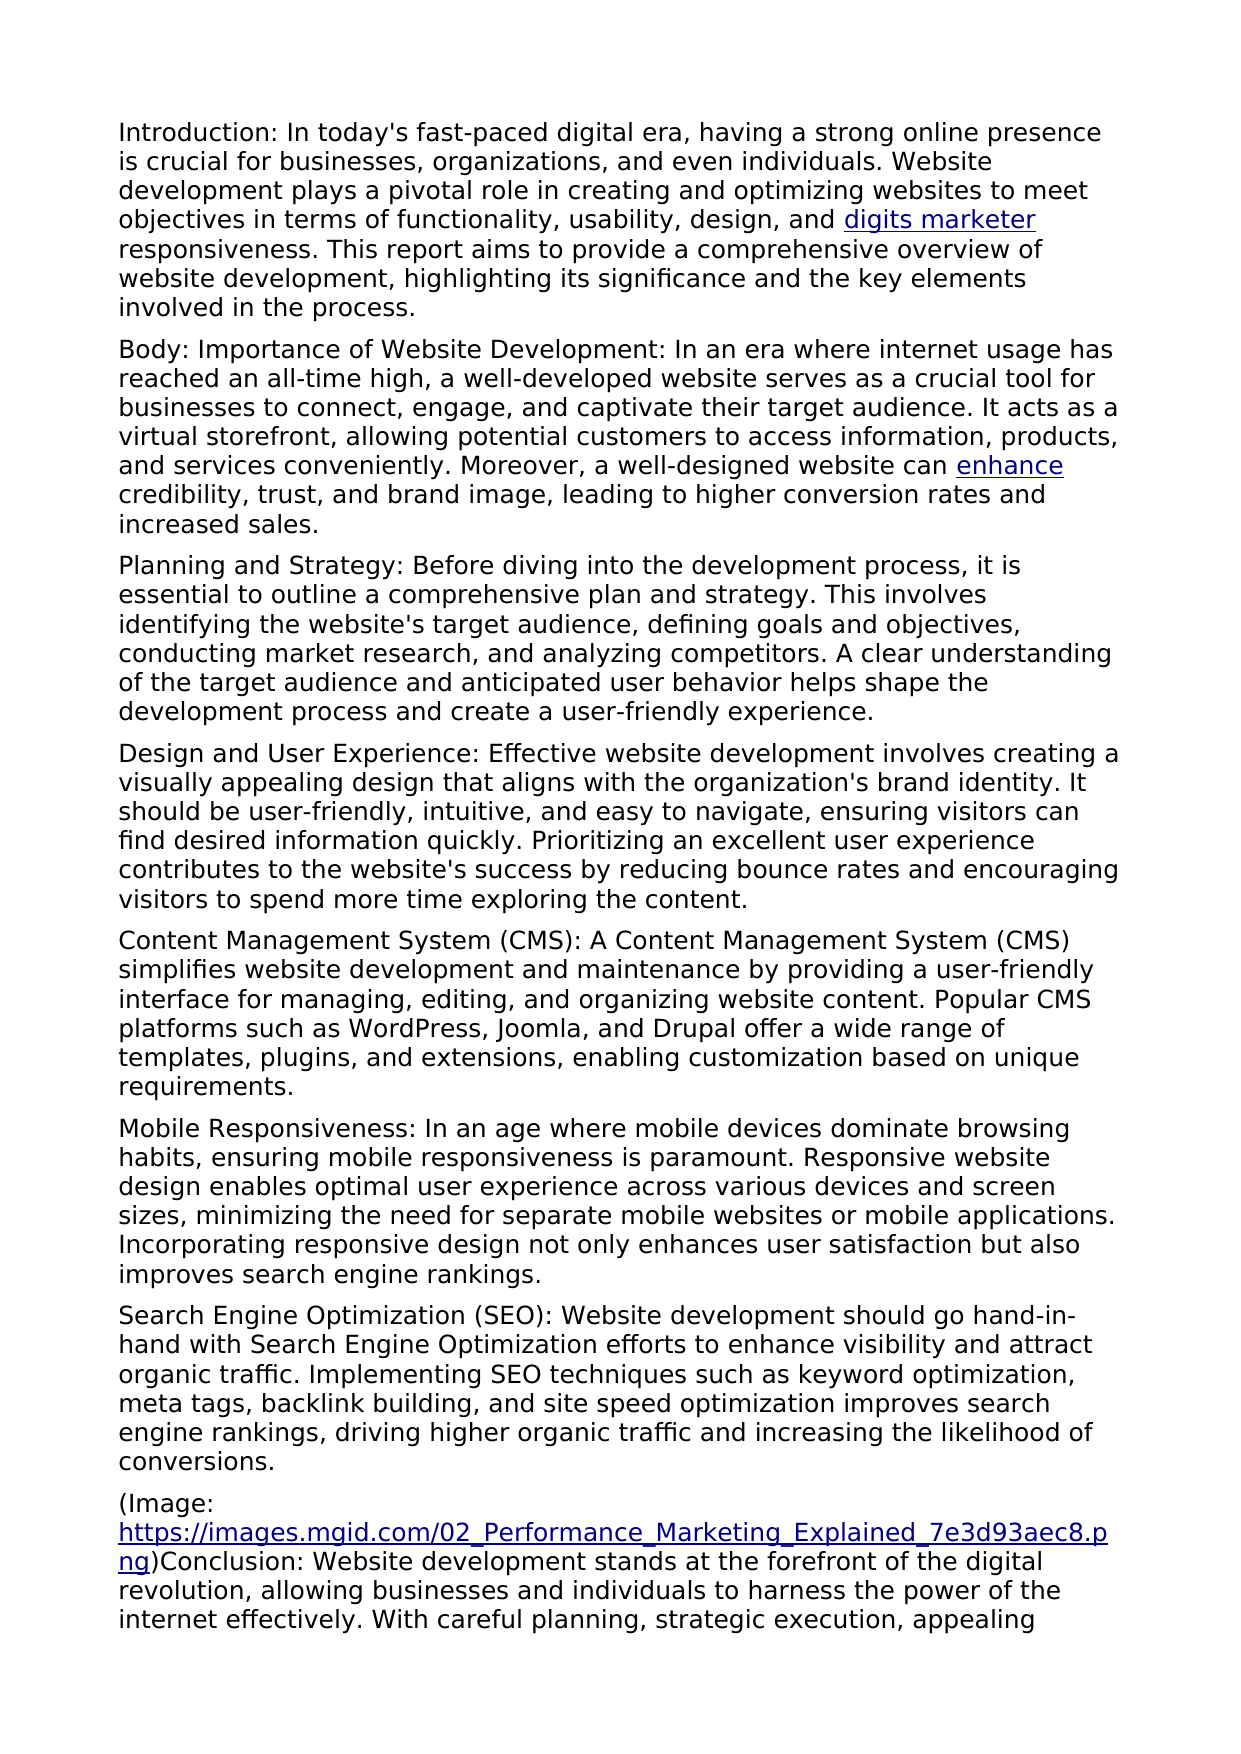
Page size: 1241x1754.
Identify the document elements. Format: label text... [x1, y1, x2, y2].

text Introduction: In today's fast-paced digital era, having a strong online presence is crucial for businesses, organizations, and even individuals. Website development plays a pivotal role in creating and optimizing websites to meet objectives in terms of functionality, usability, design, and digits marketer responsiveness. This report aims to provide a comprehensive overview of website development, highlighting its significance and the key elements involved in the process. [118, 118, 1122, 322]
text Planning and Strategy: Before diving into the development process, it is essential to outline a comprehensive plan and strategy. This involves identifying the website's target audience, defining goals and objectives, conducting market research, and analyzing competitors. A clear understanding of the target audience and anticipated user behavior helps shape the development process and create a user-friendly experience. [118, 551, 1122, 726]
text Design and User Experience: Effective website development involves creating a visually appealing design that aligns with the organization's brand identity. It should be user-friendly, intuitive, and easy to navigate, ensuring visitors can find desired information quickly. Prioritizing an excellent user experience contributes to the website's success by reducing bounce rates and encouraging visitors to spend more time exploring the content. [118, 739, 1122, 914]
text Mobile Responsiveness: In an age where mobile devices dominate browsing habits, ensuring mobile responsiveness is paramount. Responsive website design enables optimal user experience across various devices and screen sizes, minimizing the need for separate mobile websites or mobile applications. Incorporating responsive design not only enhances user satisfaction but also improves search engine rankings. [118, 1114, 1122, 1289]
text (Image: https://images.mgid.com/02_Performance_Marketing_Explained_7e3d93aec8.png)Conclusion: Website development stands at the forefront of the digital revolution, allowing businesses and individuals to harness the power of the internet effectively. With careful planning, strategic execution, appealing [118, 1489, 1122, 1635]
text Body: Importance of Website Development: In an era where internet usage has reached an all-time high, a well-developed website serves as a crucial tool for businesses to connect, engage, and captivate their target audience. It acts as a virtual storefront, allowing potential customers to access information, products, and services conveniently. Moreover, a well-designed website can enhance credibility, trust, and brand image, leading to higher conversion rates and increased sales. [118, 335, 1122, 539]
text Content Management System (CMS): A Content Management System (CMS) simplifies website development and maintenance by providing a user-friendly interface for managing, editing, and organizing website content. Popular CMS platforms such as WordPress, Joomla, and Drupal offer a wide range of templates, plugins, and extensions, enabling customization based on unique requirements. [118, 926, 1122, 1101]
text Search Engine Optimization (SEO): Website development should go hand-in-hand with Search Engine Optimization efforts to enhance visibility and attract organic traffic. Implementing SEO techniques such as keyword optimization, meta tags, backlink building, and site speed optimization improves search engine rankings, driving higher organic traffic and increasing the likelihood of conversions. [118, 1301, 1122, 1476]
